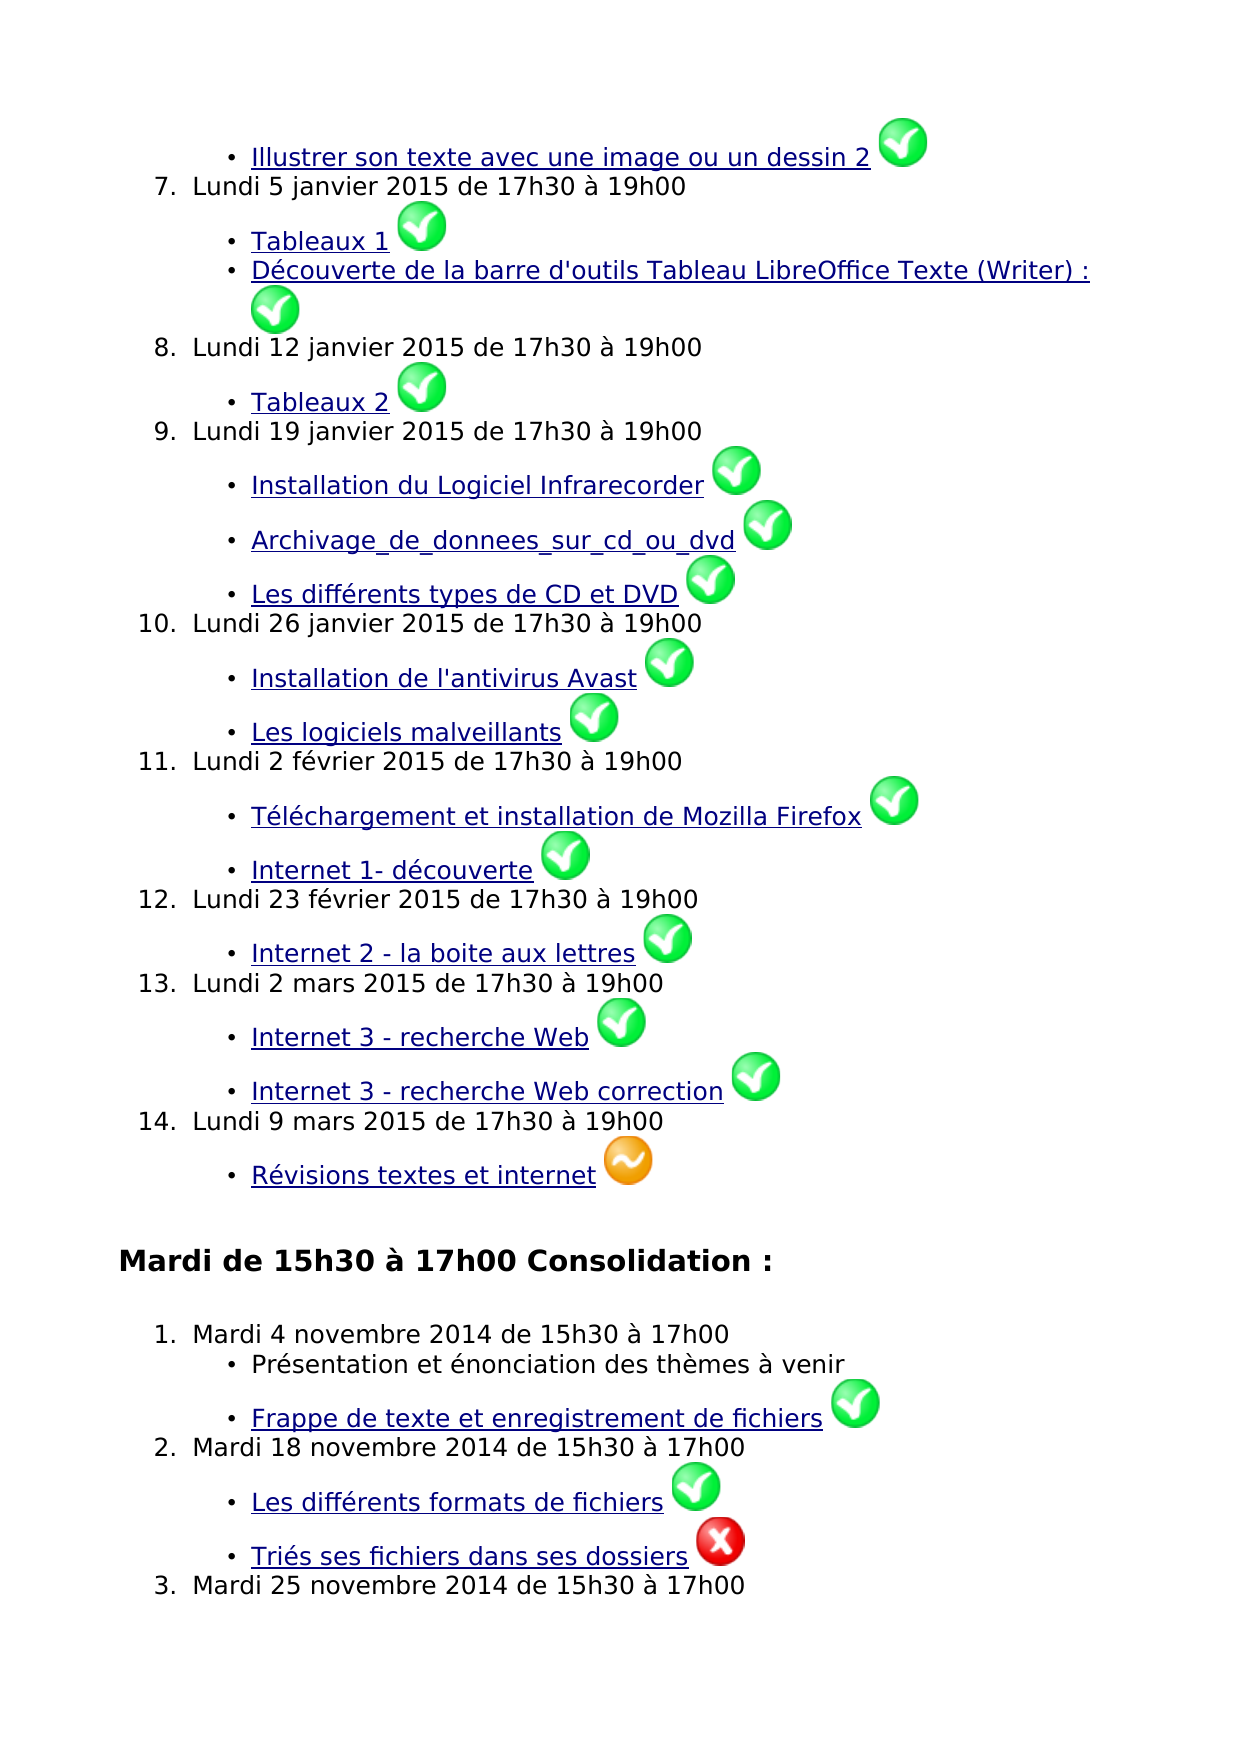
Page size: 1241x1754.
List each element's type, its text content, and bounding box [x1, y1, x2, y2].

picture [541, 831, 590, 880]
list Révisions textes et internet [236, 1136, 1122, 1190]
list Téléchargement et installation de Mozilla Firefox [236, 777, 1122, 831]
list Lundi 2 février 2015 de 17h30 à 19h00 [177, 747, 1122, 777]
picture [831, 1379, 880, 1428]
picture [686, 555, 735, 604]
list Les logiciels malveillants [236, 693, 1122, 747]
list Installation du Logiciel Infrarecorder [236, 446, 1122, 501]
picture [731, 1052, 781, 1101]
list Lundi 23 février 2015 de 17h30 à 19h00 [177, 885, 1122, 914]
list Archivage_de_donnees_sur_cd_ou_dvd [236, 501, 1122, 555]
picture [643, 914, 692, 963]
list Lundi 5 janvier 2015 de 17h30 à 19h00 [177, 172, 1122, 202]
list Internet 1- découverte [236, 831, 1122, 885]
list Lundi 9 mars 2015 de 17h30 à 19h00 [177, 1107, 1122, 1136]
picture [870, 776, 919, 825]
list Tableaux 1 [236, 202, 1122, 256]
picture [645, 638, 694, 687]
subtitle Mardi de 15h30 à 17h00 Consolidation : [118, 1245, 1122, 1279]
list Frappe de texte et enregistrement de fichiers [236, 1379, 1122, 1433]
picture [570, 693, 619, 742]
list Triés ses fichiers dans ses dossiers [236, 1517, 1122, 1571]
picture [672, 1462, 721, 1511]
list Mardi 25 novembre 2014 de 15h30 à 17h00 [177, 1571, 1122, 1601]
picture [696, 1517, 745, 1566]
picture [251, 285, 300, 334]
list Les différents formats de fichiers [236, 1463, 1122, 1517]
picture [397, 201, 447, 251]
picture [397, 362, 447, 412]
list Installation de l'antivirus Avast [236, 639, 1122, 693]
list Illustrer son texte avec une image ou un dessin 2 [236, 118, 1122, 172]
list Lundi 26 janvier 2015 de 17h30 à 19h00 [177, 609, 1122, 639]
picture [878, 118, 928, 167]
list Tableaux 2 [236, 363, 1122, 417]
list Internet 3 - recherche Web correction [236, 1052, 1122, 1107]
list Internet 2 - la boite aux lettres [236, 914, 1122, 969]
list Mardi 4 novembre 2014 de 15h30 à 17h00 [177, 1321, 1122, 1350]
list Lundi 19 janvier 2015 de 17h30 à 19h00 [177, 417, 1122, 446]
list Lundi 2 mars 2015 de 17h30 à 19h00 [177, 969, 1122, 998]
picture [597, 998, 646, 1047]
list Les différents types de CD et DVD [236, 555, 1122, 609]
picture [743, 500, 792, 550]
picture [604, 1136, 653, 1185]
picture [712, 446, 761, 495]
list Lundi 12 janvier 2015 de 17h30 à 19h00 [177, 334, 1122, 363]
list Mardi 18 novembre 2014 de 15h30 à 17h00 [177, 1433, 1122, 1463]
list Découverte de la barre d'outils Tableau LibreOffice Texte (Writer) : [236, 256, 1122, 334]
list Internet 3 - recherche Web [236, 998, 1122, 1052]
list Présentation et énonciation des thèmes à venir [236, 1350, 1122, 1379]
